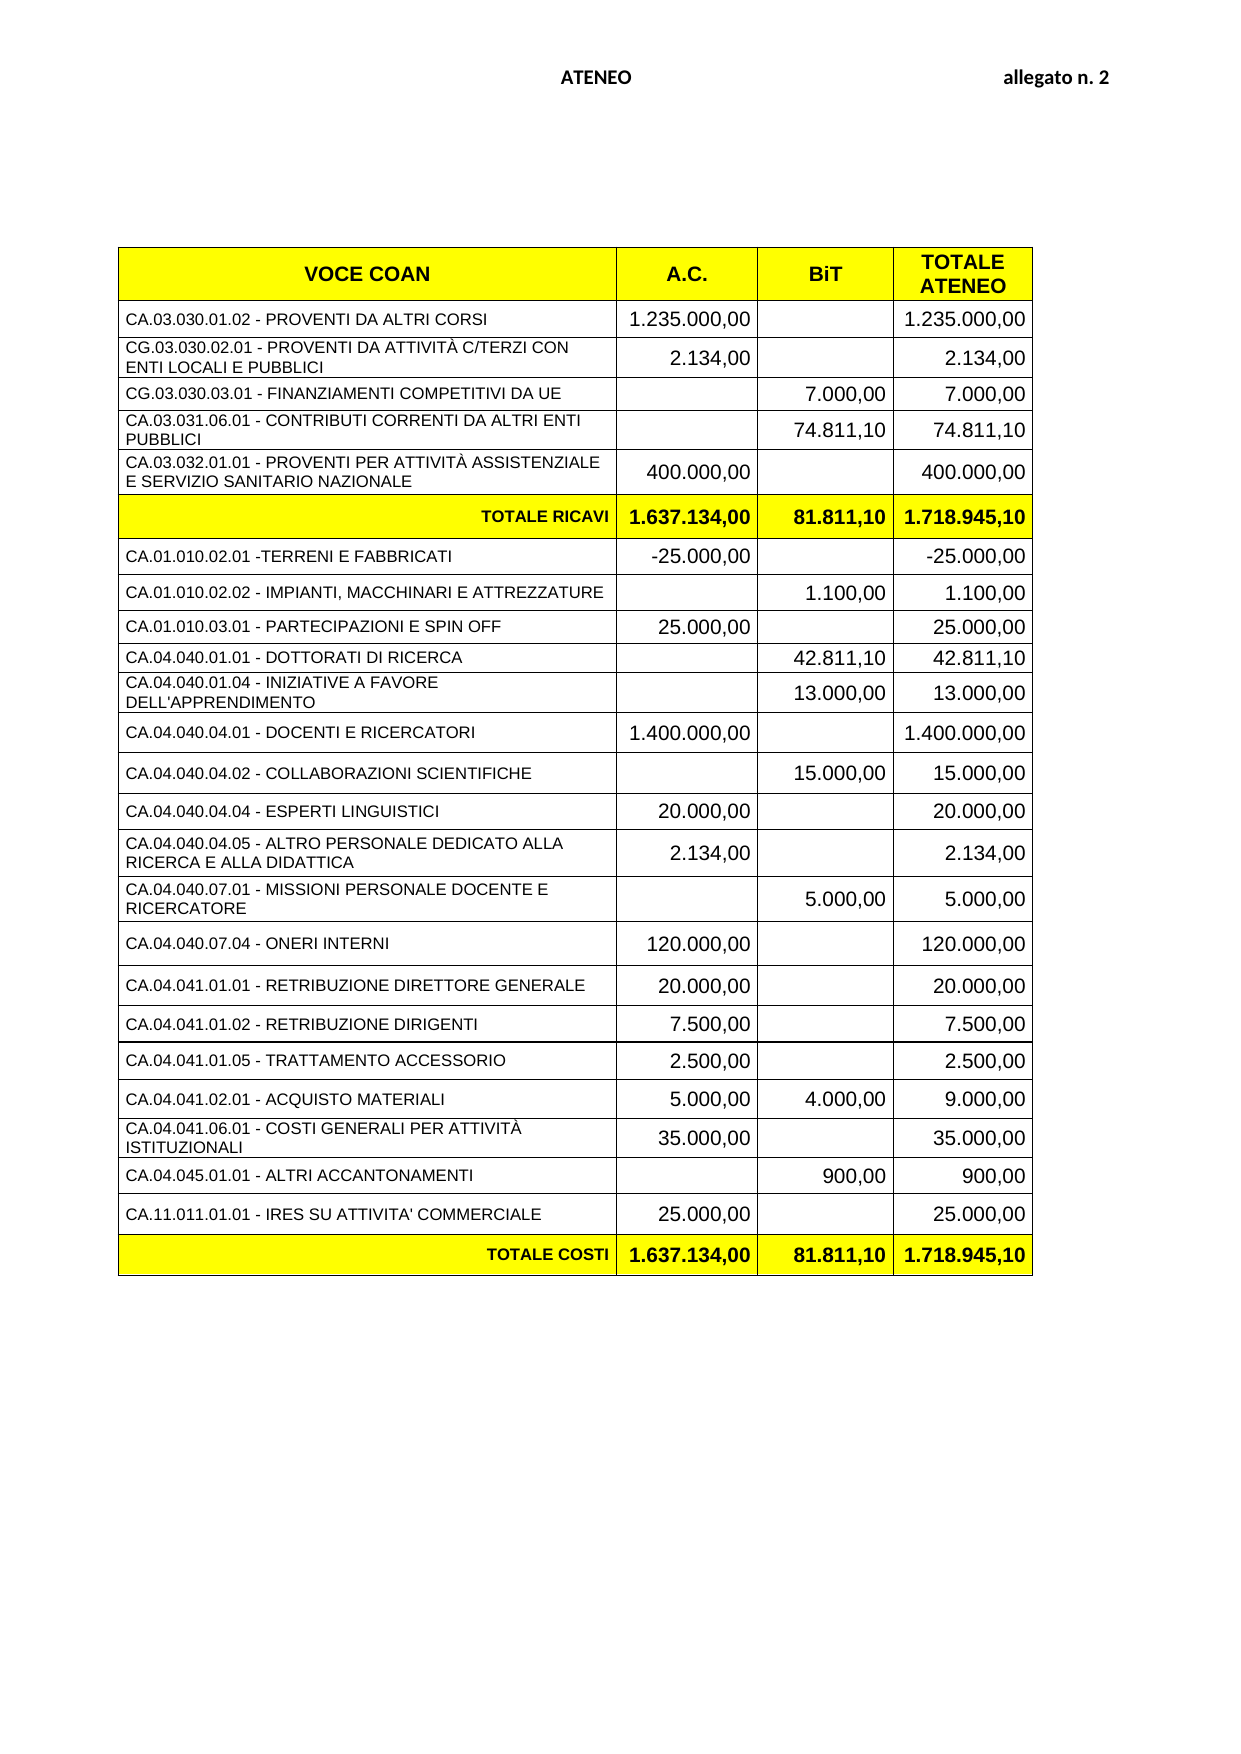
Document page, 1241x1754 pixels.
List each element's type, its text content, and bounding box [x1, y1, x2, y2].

table_cell 42.811,10 [894, 644, 1032, 672]
table_cell 5.000,00 [617, 1080, 757, 1118]
table_cell 25.000,00 [894, 1194, 1032, 1234]
table_cell CA.04.041.02.01 - ACQUISTO MATERIALI [119, 1080, 616, 1118]
table_cell [1033, 965, 1133, 1005]
table_cell 5.000,00 [758, 877, 893, 921]
text ATENEO allegato n. 2 [118, 59, 1240, 90]
table_cell [758, 1276, 893, 1345]
table_cell TOTALE RICAVI [119, 495, 616, 538]
table_cell [617, 575, 757, 610]
table_cell [758, 450, 893, 494]
table_cell 7.500,00 [894, 1006, 1032, 1041]
table_cell [118, 1345, 616, 1415]
table_header A.C. [617, 248, 757, 300]
table_cell 25.000,00 [617, 1194, 757, 1234]
table_cell [616, 1276, 758, 1345]
table_cell CA.04.040.04.05 - ALTRO PERSONALE DEDICATO ALLA RICERCA E ALLA DIDATTICA [119, 830, 616, 876]
table_cell [893, 1345, 1033, 1415]
table_cell 7.500,00 [617, 1006, 757, 1041]
table_cell CA.01.010.03.01 - PARTECIPAZIONI E SPIN OFF [119, 611, 616, 643]
table_cell 74.811,10 [894, 411, 1032, 449]
table_cell CG.03.030.02.01 - PROVENTI DA ATTIVITÀ C/TERZI CON ENTI LOCALI E PUBBLICI [119, 338, 616, 377]
table_cell [758, 966, 893, 1005]
table_cell CA.01.010.02.02 - IMPIANTI, MACCHINARI E ATTREZZATURE [119, 575, 616, 610]
table_cell 5.000,00 [894, 877, 1032, 921]
table_cell 35.000,00 [894, 1119, 1032, 1157]
table_cell 7.000,00 [894, 378, 1032, 409]
table_cell [758, 1194, 893, 1234]
table_cell 2.134,00 [617, 830, 757, 876]
table_cell [1033, 538, 1133, 574]
table_cell CA.04.040.07.04 - ONERI INTERNI [119, 922, 616, 965]
table_cell [1033, 1193, 1133, 1234]
table_cell 900,00 [894, 1158, 1032, 1193]
table_cell [1033, 1157, 1133, 1193]
table_cell CA.04.041.01.02 - RETRIBUZIONE DIRIGENTI [119, 1006, 616, 1041]
table_cell CA.04.041.06.01 - COSTI GENERALI PER ATTIVITÀ ISTITUZIONALI [119, 1119, 616, 1157]
table_cell [893, 1276, 1033, 1345]
table_cell CA.03.030.01.02 - PROVENTI DA ALTRI CORSI [119, 301, 616, 337]
table_cell [1033, 672, 1133, 712]
table_cell [758, 1119, 893, 1157]
table_cell 1.400.000,00 [894, 713, 1032, 752]
table_cell [1033, 921, 1133, 965]
table_cell [1033, 610, 1133, 643]
table_cell CA.03.031.06.01 - CONTRIBUTI CORRENTI DA ALTRI ENTI PUBBLICI [119, 411, 616, 449]
table_cell 1.718.945,10 [894, 495, 1032, 538]
table_cell 35.000,00 [617, 1119, 757, 1157]
table_cell 400.000,00 [617, 450, 757, 494]
table_cell 2.500,00 [894, 1043, 1032, 1079]
table_cell CG.03.030.03.01 - FINANZIAMENTI COMPETITIVI DA UE [119, 378, 616, 409]
table_cell [758, 1345, 893, 1415]
table_cell [1033, 1041, 1133, 1079]
table_cell 2.500,00 [617, 1043, 757, 1079]
table_cell [1033, 793, 1133, 829]
table_cell CA.04.040.04.02 - COLLABORAZIONI SCIENTIFICHE [119, 753, 616, 793]
table_cell -25.000,00 [617, 539, 757, 574]
table_cell [1033, 643, 1133, 672]
table_cell CA.04.041.01.05 - TRATTAMENTO ACCESSORIO [119, 1043, 616, 1079]
table_cell [1033, 1079, 1133, 1118]
table_cell [1033, 377, 1133, 409]
table_cell 25.000,00 [617, 611, 757, 643]
table_cell CA.01.010.02.01 -TERRENI E FABBRICATI [119, 539, 616, 574]
table_cell 1.718.945,10 [894, 1235, 1032, 1274]
table_cell 81.811,10 [758, 1235, 893, 1274]
table_cell CA.04.040.04.04 - ESPERTI LINGUISTICI [119, 794, 616, 829]
table_header VOCE COAN [119, 248, 616, 300]
table_cell [758, 611, 893, 643]
table_cell [758, 301, 893, 337]
table_header [1033, 247, 1133, 300]
table_cell [758, 1006, 893, 1041]
table_cell 7.000,00 [758, 378, 893, 409]
table_cell [758, 922, 893, 965]
table_cell 81.811,10 [758, 495, 893, 538]
table_cell 120.000,00 [894, 922, 1032, 965]
table_cell 2.134,00 [617, 338, 757, 377]
table_cell [617, 673, 757, 712]
table_cell [758, 713, 893, 752]
table_cell [1033, 1345, 1133, 1415]
table_cell [1033, 1275, 1133, 1345]
table_cell 400.000,00 [894, 450, 1032, 494]
table_cell [758, 830, 893, 876]
table_cell 900,00 [758, 1158, 893, 1193]
table_header BiT [758, 248, 893, 300]
table_cell 1.235.000,00 [894, 301, 1032, 337]
table_cell [758, 338, 893, 377]
table_cell CA.04.040.07.01 - MISSIONI PERSONALE DOCENTE E RICERCATORE [119, 877, 616, 921]
table_cell [1033, 1005, 1133, 1041]
table_cell [1033, 494, 1133, 538]
table_cell 1.100,00 [758, 575, 893, 610]
table_cell CA.04.045.01.01 - ALTRI ACCANTONAMENTI [119, 1158, 616, 1193]
table_header TOTALE ATENEO [894, 248, 1032, 300]
table_cell 120.000,00 [617, 922, 757, 965]
table_cell 1.100,00 [894, 575, 1032, 610]
table_cell [617, 644, 757, 672]
table_cell -25.000,00 [894, 539, 1032, 574]
table_cell [1033, 1118, 1133, 1157]
table_cell [617, 378, 757, 409]
table_cell 15.000,00 [758, 753, 893, 793]
table_cell [617, 753, 757, 793]
table_cell 9.000,00 [894, 1080, 1032, 1118]
table_cell 1.235.000,00 [617, 301, 757, 337]
table_cell 20.000,00 [894, 966, 1032, 1005]
table_cell 25.000,00 [894, 611, 1032, 643]
table_cell [1033, 876, 1133, 921]
table_cell 20.000,00 [617, 966, 757, 1005]
table_cell 1.637.134,00 [617, 495, 757, 538]
table_cell CA.11.011.01.01 - IRES SU ATTIVITA' COMMERCIALE [119, 1194, 616, 1234]
table_cell CA.03.032.01.01 - PROVENTI PER ATTIVITÀ ASSISTENZIALE E SERVIZIO SANITARIO NAZIONALE [119, 450, 616, 494]
table_cell 20.000,00 [894, 794, 1032, 829]
table_cell [1033, 449, 1133, 494]
table_cell CA.04.041.01.01 - RETRIBUZIONE DIRETTORE GENERALE [119, 966, 616, 1005]
table_cell [617, 1158, 757, 1193]
table_cell 20.000,00 [617, 794, 757, 829]
table_cell [616, 1345, 758, 1415]
table_cell 74.811,10 [758, 411, 893, 449]
table_cell [1033, 574, 1133, 610]
table_cell CA.04.040.01.01 - DOTTORATI DI RICERCA [119, 644, 616, 672]
table_cell [1033, 829, 1133, 876]
table_cell [758, 794, 893, 829]
table_cell CA.04.040.01.04 - INIZIATIVE A FAVORE DELL'APPRENDIMENTO [119, 673, 616, 712]
table_cell [758, 1043, 893, 1079]
table_cell 1.637.134,00 [617, 1235, 757, 1274]
table_cell 13.000,00 [894, 673, 1032, 712]
table_cell [758, 539, 893, 574]
table_cell 15.000,00 [894, 753, 1032, 793]
table_cell [1033, 410, 1133, 449]
table_cell 13.000,00 [758, 673, 893, 712]
table_cell [1033, 752, 1133, 793]
table_cell 2.134,00 [894, 830, 1032, 876]
table_cell 4.000,00 [758, 1080, 893, 1118]
table_cell [1033, 712, 1133, 752]
table_cell [1033, 300, 1133, 337]
table_cell [1033, 1234, 1133, 1274]
table_cell [118, 1276, 616, 1345]
table_cell [1033, 337, 1133, 377]
table_cell 1.400.000,00 [617, 713, 757, 752]
table_cell 42.811,10 [758, 644, 893, 672]
table_cell [617, 411, 757, 449]
table_cell TOTALE COSTI [119, 1235, 616, 1274]
table_cell CA.04.040.04.01 - DOCENTI E RICERCATORI [119, 713, 616, 752]
table_cell 2.134,00 [894, 338, 1032, 377]
table_cell [617, 877, 757, 921]
